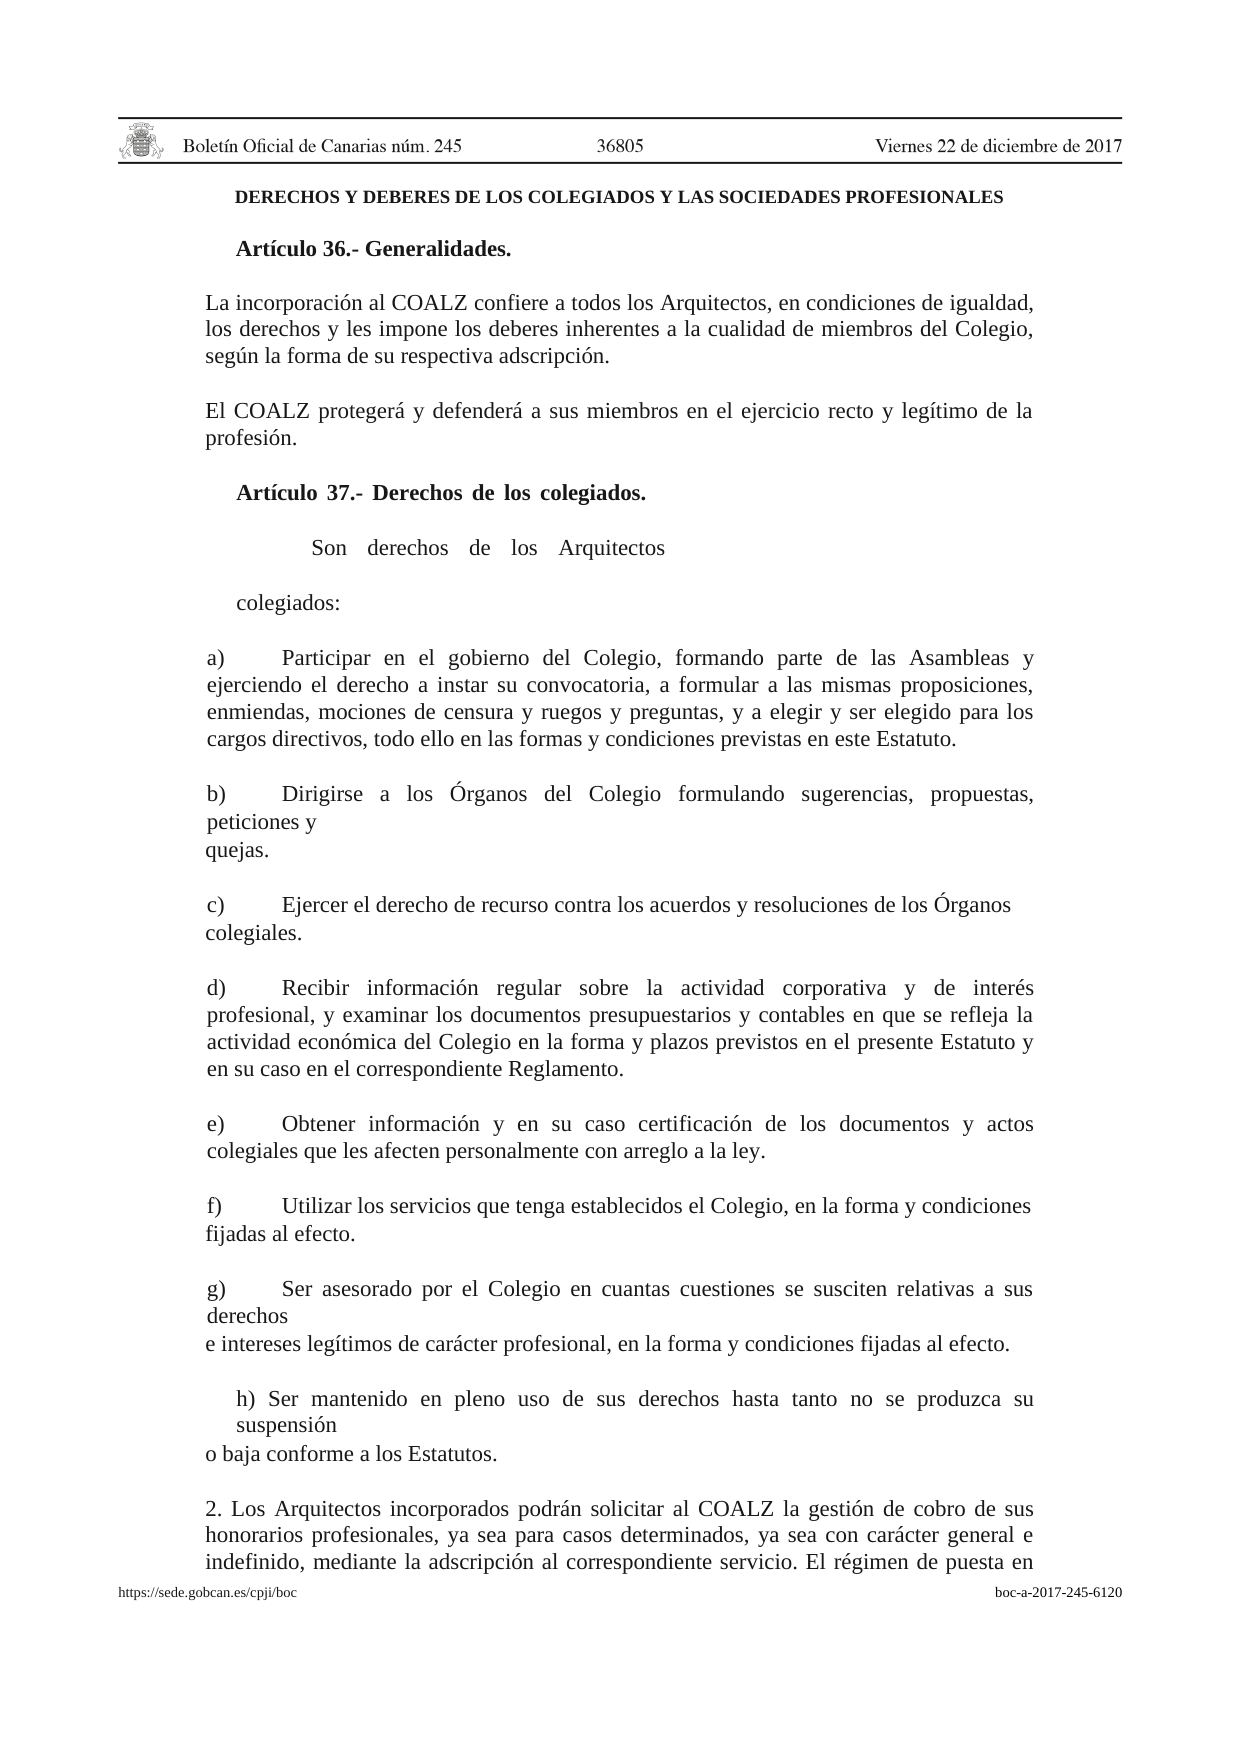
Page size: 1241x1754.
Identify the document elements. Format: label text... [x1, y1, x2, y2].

text fijadas al efecto. [205, 1220, 1035, 1246]
text h) Ser mantenido en pleno uso de sus derechos hasta tanto no se produzca su suspensión [236, 1385, 1035, 1438]
list Dirigirse a los Órganos del Colegio formulando sugerencias, propuestas, peticiones y [207, 780, 1035, 834]
list Utilizar los servicios que tenga establecidos el Colegio, en la forma y condiciones [207, 1192, 1035, 1218]
list Ser asesorado por el Colegio en cuantas cuestiones se susciten relativas a sus derechos [207, 1275, 1035, 1328]
text 2. Los Arquitectos incorporados podrán solicitar al COALZ la gestión de cobro de sus honorarios profesionales, ya sea para casos determinados, ya sea con carácter general e indefinido, mediante la adscripción al correspondiente servicio. El régimen de puesta en [205, 1494, 1035, 1575]
text quejas. [205, 836, 1035, 862]
list Recibir información regular sobre la actividad corporativa y de interés profesional, y examinar los documentos presupuestarios y contables en que se refleja la actividad económica del Colegio en la forma y plazos previstos en el presente Estatuto y en su caso en el correspondiente Reglamento. [207, 974, 1035, 1081]
list Participar en el gobierno del Colegio, formando parte de las Asambleas y ejerciendo el derecho a instar su convocatoria, a formular a las mismas proposiciones, enmiendas, mociones de censura y ruegos y preguntas, y a elegir y ser elegido para los cargos directivos, todo ello en las formas y condiciones previstas en este Estatuto. [207, 644, 1035, 751]
list Obtener información y en su caso certificación de los documentos y actos colegiales que les afecten personalmente con arreglo a la ley. [207, 1110, 1035, 1163]
list Ejercer el derecho de recurso contra los acuerdos y resoluciones de los Órganos [207, 891, 1035, 917]
text Artículo 37.- Derechos de los colegiados. Son derechos de los Arquitectos colegiados: [236, 479, 665, 616]
text [234, 144, 1081, 161]
text El COALZ protegerá y defenderá a sus miembros en el ejercicio recto y legítimo de la profesión. [205, 397, 1035, 451]
text e intereses legítimos de carácter profesional, en la forma y condiciones fijadas al efecto. [205, 1330, 1035, 1356]
text La incorporación al COALZ confiere a todos los Arquitectos, en condiciones de igualdad, los derechos y les impone los deberes inherentes a la cualidad de miembros del Colegio, según la forma de su respectiva adscripción. [205, 289, 1035, 369]
text o baja conforme a los Estatutos. [205, 1439, 1035, 1466]
text DERECHOS Y DEBERES DE LOS COLEGIADOS Y LAS SOCIEDADES PROFESIONALES Artículo 36.- Generalidades. [234, 164, 1081, 261]
text colegiales. [205, 919, 1035, 946]
